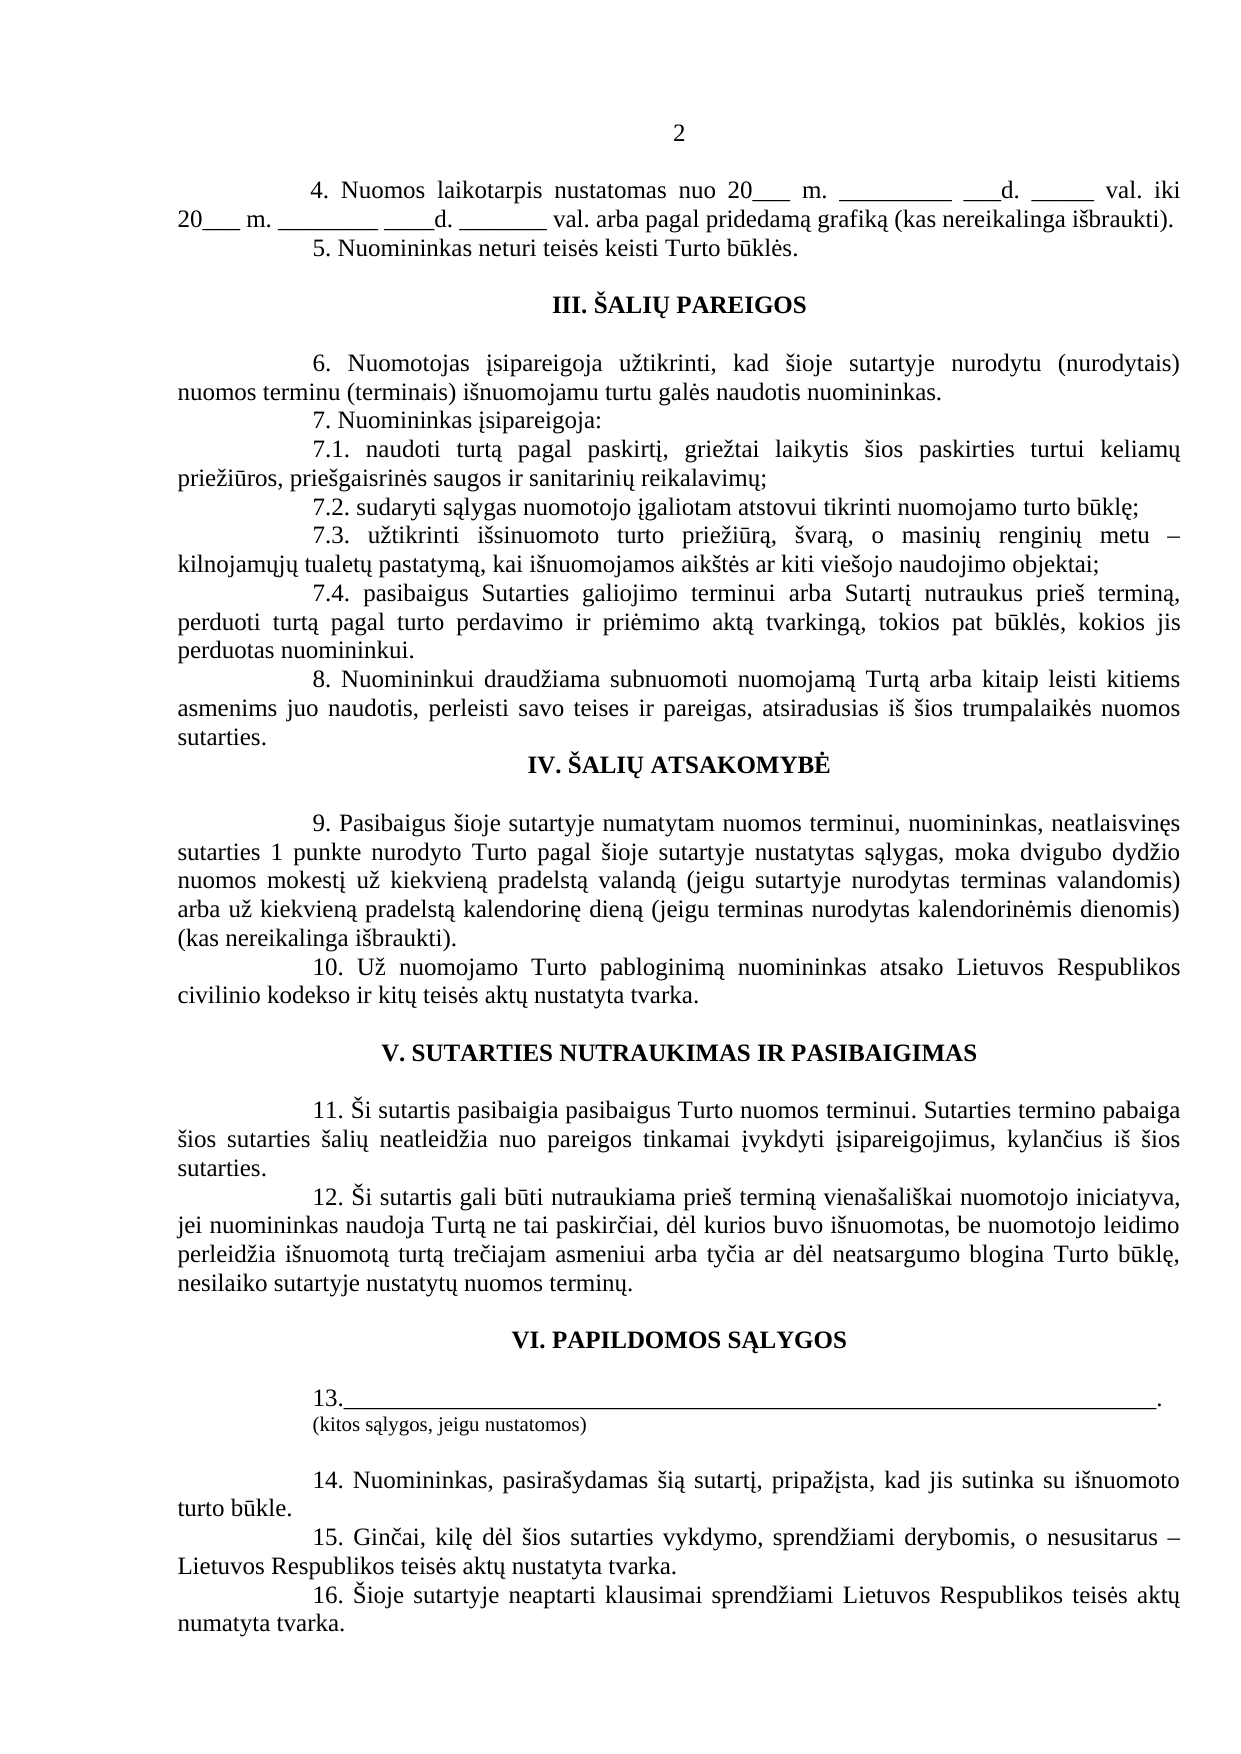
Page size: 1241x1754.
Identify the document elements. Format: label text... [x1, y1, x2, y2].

text 16. Šioje sutartyje neaptarti klausimai sprendžiami Lietuvos Respublikos teisės aktų numatyta tvarka. [177, 1580, 1181, 1637]
text 14. Nuomininkas, pasirašydamas šią sutartį, pripažįsta, kad jis sutinka su išnuomoto turto būkle. [177, 1465, 1181, 1522]
text 12. Ši sutartis gali būti nutraukiama prieš terminą vienašališkai nuomotojo iniciatyva, jei nuomininkas naudoja Turtą ne tai paskirčiai, dėl kurios buvo išnuomotas, be nuomotojo leidimo perleidžia išnuomotą turtą trečiajam asmeniui arba tyčia ar dėl neatsargumo blogina Turto būklę, nesilaiko sutartyje nustatytų nuomos terminų. [177, 1182, 1181, 1297]
text IV. ŠALIŲ ATSAKOMYBĖ [177, 751, 1181, 779]
text III. ŠALIŲ PAREIGOS [177, 291, 1181, 319]
text 5. Nuomininkas neturi teisės keisti Turto būklės. [177, 233, 1181, 262]
text 7.1. naudoti turtą pagal paskirtį, griežtai laikytis šios paskirties turtui keliamų priežiūros, priešgaisrinės saugos ir sanitarinių reikalavimų; [177, 434, 1181, 492]
text 10. Už nuomojamo Turto pabloginimą nuomininkas atsako Lietuvos Respublikos civilinio kodekso ir kitų teisės aktų nustatyta tvarka. [177, 952, 1181, 1009]
text 9. Pasibaigus šioje sutartyje numatytam nuomos terminui, nuomininkas, neatlaisvinęs sutarties 1 punkte nurodyto Turto pagal šioje sutartyje nustatytas sąlygas, moka dvigubo dydžio nuomos mokestį už kiekvieną pradelstą valandą (jeigu sutartyje nurodytas terminas valandomis) arba už kiekvieną pradelstą kalendorinę dieną (jeigu terminas nurodytas kalendorinėmis dienomis) (kas nereikalinga išbraukti). [177, 808, 1181, 952]
text 4. Nuomos laikotarpis nustatomas nuo 20___ m. _________ ___d. _____ val. iki 20___ m. ________ ____d. _______ val. arba pagal pridedamą grafiką (kas nereikalinga išbraukti). [177, 176, 1181, 233]
text VI. PAPILDOMOS SĄLYGOS [177, 1326, 1181, 1354]
text V. SUTARTIES NUTRAUKIMAS IR PASIBAIGIMAS [177, 1038, 1181, 1067]
text 7.4. pasibaigus Sutarties galiojimo terminui arba Sutartį nutraukus prieš terminą, perduoti turtą pagal turto perdavimo ir priėmimo aktą tvarkingą, tokios pat būklės, kokios jis perduotas nuomininkui. [177, 578, 1181, 664]
text 7. Nuomininkas įsipareigoja: [177, 406, 1181, 434]
text 15. Ginčai, kilę dėl šios sutarties vykdymo, sprendžiami derybomis, o nesusitarus – Lietuvos Respublikos teisės aktų nustatyta tvarka. [177, 1522, 1181, 1580]
text 11. Ši sutartis pasibaigia pasibaigus Turto nuomos terminui. Sutarties termino pabaiga šios sutarties šalių neatleidžia nuo pareigos tinkamai įvykdyti įsipareigojimus, kylančius iš šios sutarties. [177, 1096, 1181, 1182]
text 13._________________________________________________________________. [177, 1383, 1181, 1412]
text (kitos sąlygos, jeigu nustatomos) [177, 1412, 1181, 1436]
text 7.2. sudaryti sąlygas nuomotojo įgaliotam atstovui tikrinti nuomojamo turto būklę; [177, 492, 1181, 521]
text 8. Nuomininkui draudžiama subnuomoti nuomojamą Turtą arba kitaip leisti kitiems asmenims juo naudotis, perleisti savo teises ir pareigas, atsiradusias iš šios trumpalaikės nuomos sutarties. [177, 664, 1181, 751]
text 7.3. užtikrinti išsinuomoto turto priežiūrą, švarą, o masinių renginių metu – kilnojamųjų tualetų pastatymą, kai išnuomojamos aikštės ar kiti viešojo naudojimo objektai; [177, 521, 1181, 578]
text 6. Nuomotojas įsipareigoja užtikrinti, kad šioje sutartyje nurodytu (nurodytais) nuomos terminu (terminais) išnuomojamu turtu galės naudotis nuomininkas. [177, 348, 1181, 406]
